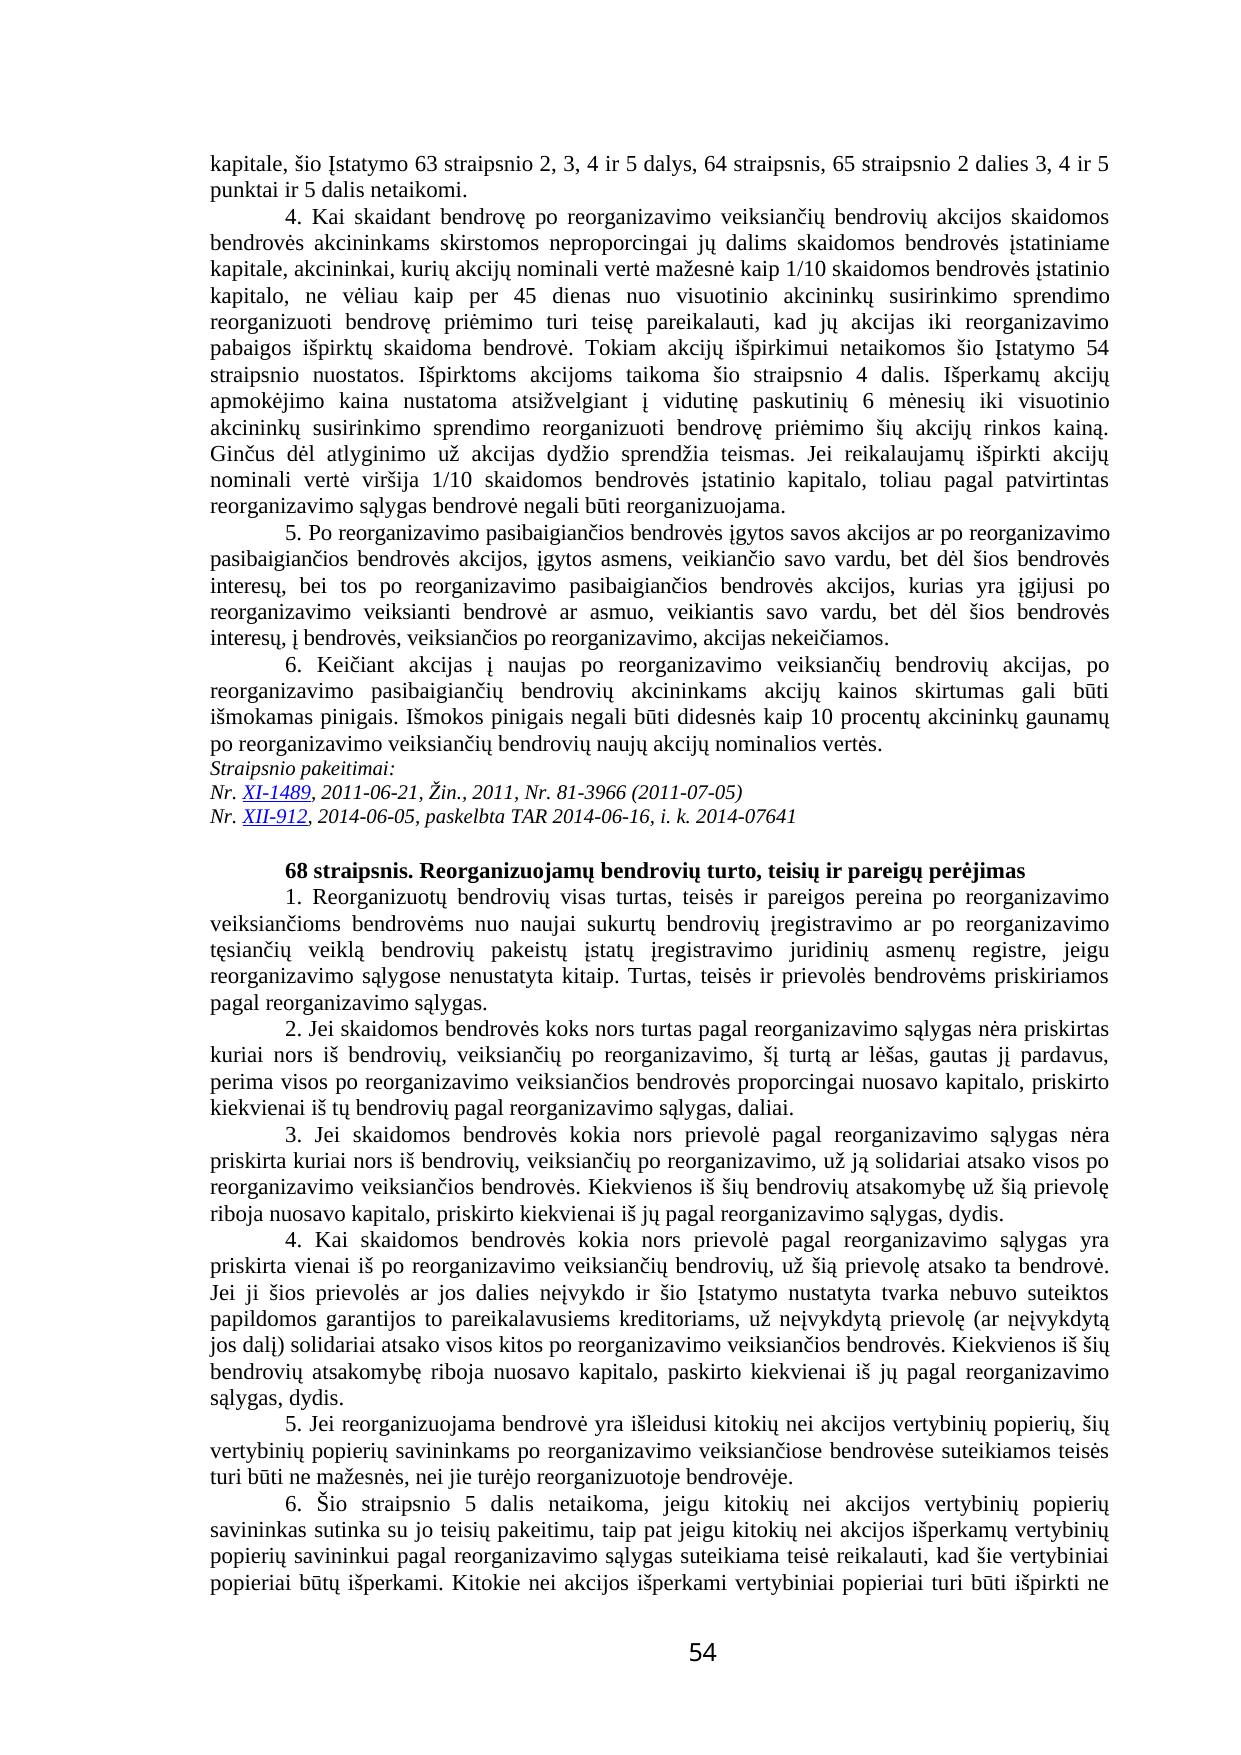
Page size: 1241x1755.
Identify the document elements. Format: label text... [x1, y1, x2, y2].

text 1. Reorganizuotų bendrovių visas turtas, teisės ir pareigos pereina po reorganizavimo veiksiančioms bendrovėms nuo naujai sukurtų bendrovių įregistravimo ar po reorganizavimo tęsiančių veiklą bendrovių pakeistų įstatų įregistravimo juridinių asmenų registre, jeigu reorganizavimo sąlygose nenustatyta kitaip. Turtas, teisės ir prievolės bendrovėms priskiriamos pagal reorganizavimo sąlygas. [210, 883, 1111, 1015]
text kapitale, šio Įstatymo 63 straipsnio 2, 3, 4 ir 5 dalys, 64 straipsnis, 65 straipsnio 2 dalies 3, 4 ir 5 punktai ir 5 dalis netaikomi. [210, 150, 1111, 203]
text 5. Po reorganizavimo pasibaigiančios bendrovės įgytos savos akcijos ar po reorganizavimo pasibaigiančios bendrovės akcijos, įgytos asmens, veikiančio savo vardu, bet dėl šios bendrovės interesų, bei tos po reorganizavimo pasibaigiančios bendrovės akcijos, kurias yra įgijusi po reorganizavimo veiksianti bendrovė ar asmuo, veikiantis savo vardu, bet dėl šios bendrovės interesų, į bendrovės, veiksiančios po reorganizavimo, akcijas nekeičiamos. [210, 519, 1111, 651]
text 5. Jei reorganizuojama bendrovė yra išleidusi kitokių nei akcijos vertybinių popierių, šių vertybinių popierių savininkams po reorganizavimo veiksiančiose bendrovėse suteikiamos teisės turi būti ne mažesnės, nei jie turėjo reorganizuotoje bendrovėje. [210, 1411, 1111, 1489]
text Straipsnio pakeitimai: [210, 756, 1120, 780]
text 4. Kai skaidomos bendrovės kokia nors prievolė pagal reorganizavimo sąlygas yra priskirta vienai iš po reorganizavimo veiksiančių bendrovių, už šią prievolę atsako ta bendrovė. Jei ji šios prievolės ar jos dalies neįvykdo ir šio Įstatymo nustatyta tvarka nebuvo suteiktos papildomos garantijos to pareikalavusiems kreditoriams, už neįvykdytą prievolę (ar neįvykdytą jos dalį) solidariai atsako visos kitos po reorganizavimo veiksiančios bendrovės. Kiekvienos iš šių bendrovių atsakomybę riboja nuosavo kapitalo, paskirto kiekvienai iš jų pagal reorganizavimo sąlygas, dydis. [210, 1226, 1111, 1411]
text 3. Jei skaidomos bendrovės kokia nors prievolė pagal reorganizavimo sąlygas nėra priskirta kuriai nors iš bendrovių, veiksiančių po reorganizavimo, už ją solidariai atsako visos po reorganizavimo veiksiančios bendrovės. Kiekvienos iš šių bendrovių atsakomybę už šią prievolę riboja nuosavo kapitalo, priskirto kiekvienai iš jų pagal reorganizavimo sąlygas, dydis. [210, 1121, 1111, 1226]
text Nr. XII-912, 2014-06-05, paskelbta TAR 2014-06-16, i. k. 2014-07641 [210, 804, 1120, 828]
text Nr. XI-1489, 2011-06-21, Žin., 2011, Nr. 81-3966 (2011-07-05) [210, 780, 1120, 804]
text 6. Keičiant akcijas į naujas po reorganizavimo veiksiančių bendrovių akcijas, po reorganizavimo pasibaigiančių bendrovių akcininkams akcijų kainos skirtumas gali būti išmokamas pinigais. Išmokos pinigais negali būti didesnės kaip 10 procentų akcininkų gaunamų po reorganizavimo veiksiančių bendrovių naujų akcijų nominalios vertės. [210, 651, 1111, 756]
text 4. Kai skaidant bendrovę po reorganizavimo veiksiančių bendrovių akcijos skaidomos bendrovės akcininkams skirstomos neproporcingai jų dalims skaidomos bendrovės įstatiniame kapitale, akcininkai, kurių akcijų nominali vertė mažesnė kaip 1/10 skaidomos bendrovės įstatinio kapitalo, ne vėliau kaip per 45 dienas nuo visuotinio akcininkų susirinkimo sprendimo reorganizuoti bendrovę priėmimo turi teisę pareikalauti, kad jų akcijas iki reorganizavimo pabaigos išpirktų skaidoma bendrovė. Tokiam akcijų išpirkimui netaikomos šio Įstatymo 54 straipsnio nuostatos. Išpirktoms akcijoms taikoma šio straipsnio 4 dalis. Išperkamų akcijų apmokėjimo kaina nustatoma atsižvelgiant į vidutinę paskutinių 6 mėnesių iki visuotinio akcininkų susirinkimo sprendimo reorganizuoti bendrovę priėmimo šių akcijų rinkos kainą. Ginčus dėl atlyginimo už akcijas dydžio sprendžia teismas. Jei reikalaujamų išpirkti akcijų nominali vertė viršija 1/10 skaidomos bendrovės įstatinio kapitalo, toliau pagal patvirtintas reorganizavimo sąlygas bendrovė negali būti reorganizuojama. [210, 203, 1111, 519]
text 2. Jei skaidomos bendrovės koks nors turtas pagal reorganizavimo sąlygas nėra priskirtas kuriai nors iš bendrovių, veiksiančių po reorganizavimo, šį turtą ar lėšas, gautas jį pardavus, perima visos po reorganizavimo veiksiančios bendrovės proporcingai nuosavo kapitalo, priskirto kiekvienai iš tų bendrovių pagal reorganizavimo sąlygas, daliai. [210, 1015, 1111, 1121]
text 6. Šio straipsnio 5 dalis netaikoma, jeigu kitokių nei akcijos vertybinių popierių savininkas sutinka su jo teisių pakeitimu, taip pat jeigu kitokių nei akcijos išperkamų vertybinių popierių savininkui pagal reorganizavimo sąlygas suteikiama teisė reikalauti, kad šie vertybiniai popieriai būtų išperkami. Kitokie nei akcijos išperkami vertybiniai popieriai turi būti išpirkti ne [210, 1489, 1111, 1595]
text 68 straipsnis. Reorganizuojamų bendrovių turto, teisių ir pareigų perėjimas [210, 857, 1111, 883]
